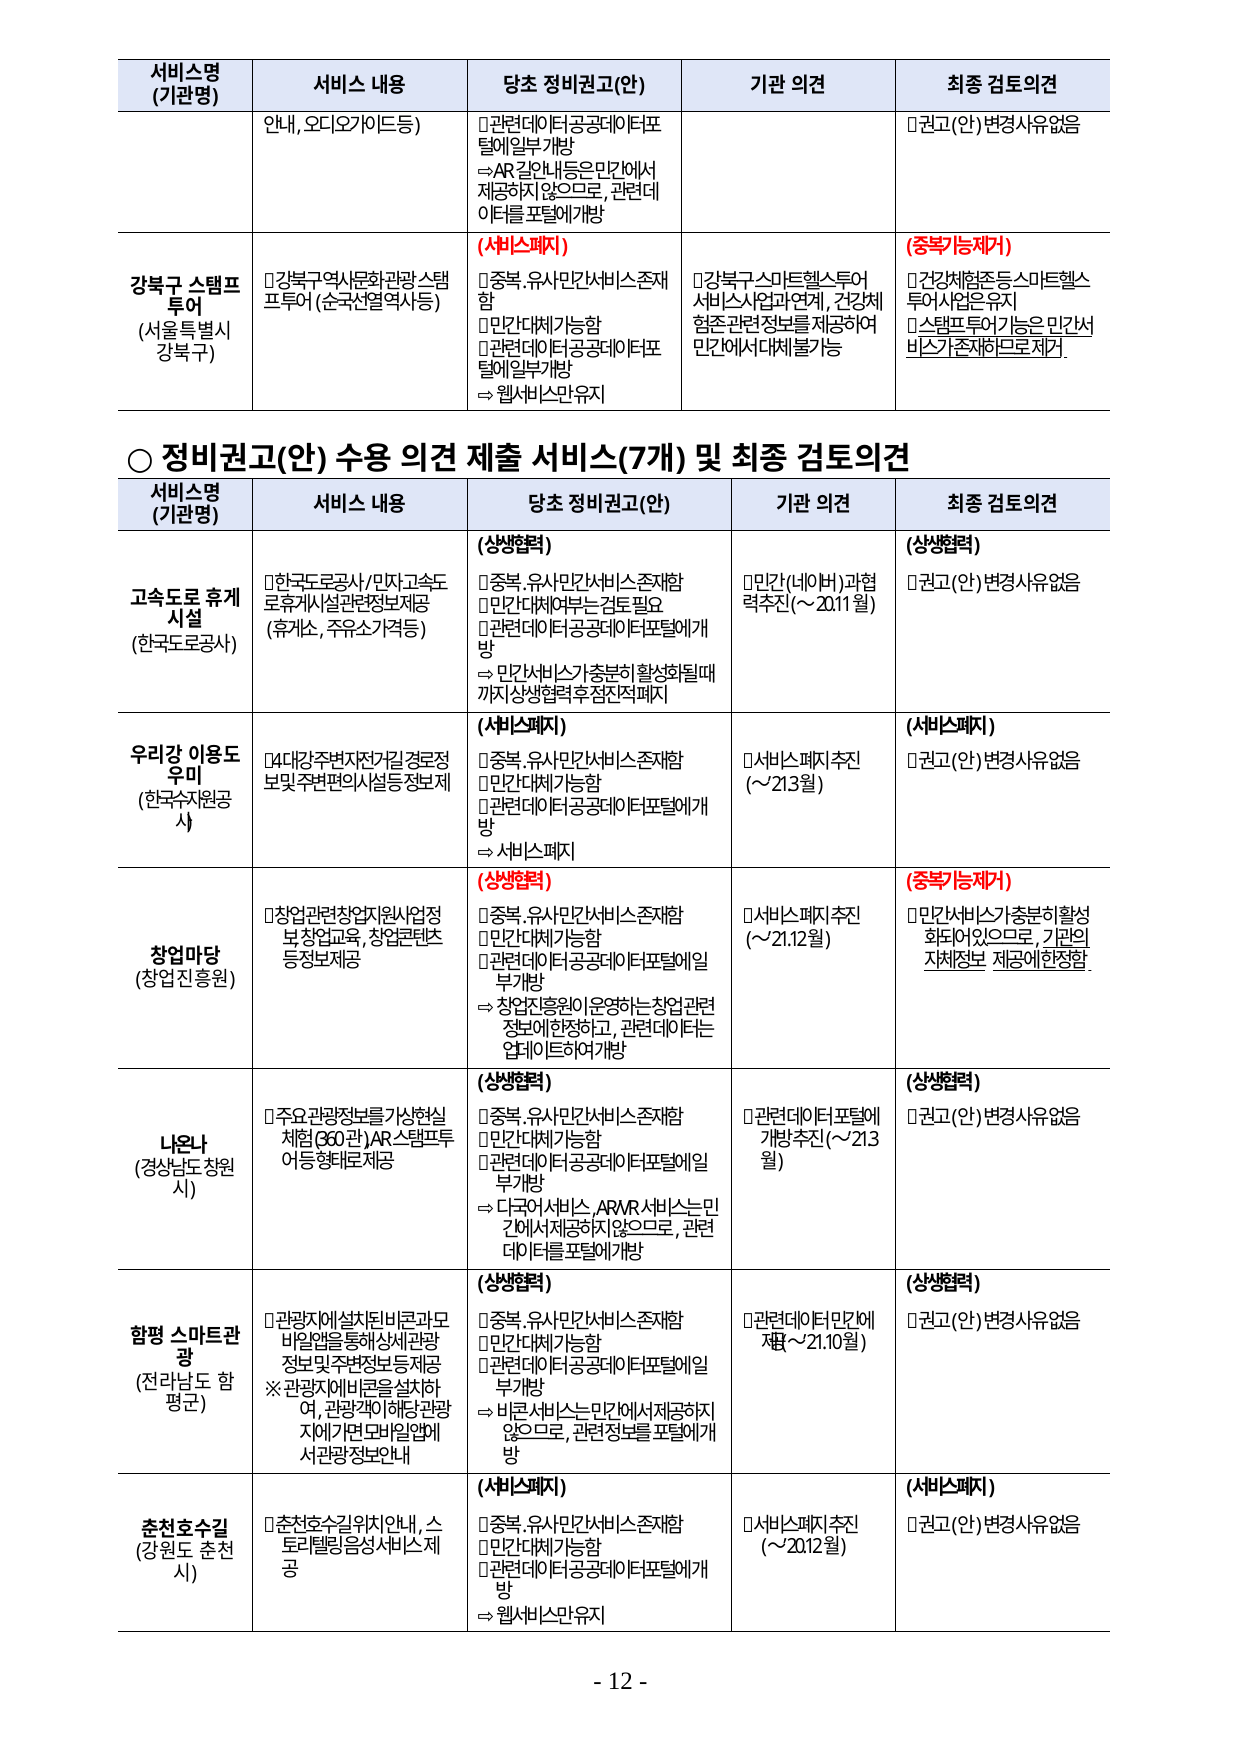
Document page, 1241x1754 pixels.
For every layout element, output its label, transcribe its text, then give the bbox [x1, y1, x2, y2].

table_cell 󰋻서비스 폐지 추진 (～’21.3월) [732, 747, 895, 867]
table_cell 󰋻건강체험존 등 스마트헬스투어 사업은 유지 󰋻스탬프 투어 기능은 민간서비스가 존재하므로 제거 [896, 266, 1110, 409]
table_cell [732, 1069, 895, 1103]
table_cell [253, 1069, 467, 1103]
table_header 최종 검토의견 [896, 479, 1110, 530]
table_header 서비스명 (기관명) [118, 479, 252, 530]
table_cell [732, 1270, 895, 1307]
table_cell (상생협력) [896, 1270, 1110, 1307]
table_cell 󰋻관련 데이터 공공데이터포털에 일부 개방 ⇨ AR길안내 등은 민간에서 제공하지 않으므로, 관련 데이터를 포털에 개방 [468, 112, 681, 231]
table_cell 강북구 스탬프투어 (서울특별시 강북구) [118, 233, 252, 409]
table_cell 󰋻춘천호수길 위치 안내, 스토리텔링 음성 서비스 제공 [253, 1510, 467, 1631]
table_cell [253, 531, 467, 569]
table_cell 󰋻중복․유사 민간서비스 존재함 󰋻민간 대체여부는 검토 필요 󰋻관련 데이터 공공데이터포털에 개방 ⇨ 민간서비스가 충분히 활성화될 때까지 상생협력 후 점진적 폐지 [468, 569, 731, 712]
table_header 기관 의견 [682, 60, 895, 111]
table_cell 󰋻권고(안) 변경 사유 없음 [896, 112, 1110, 231]
table_cell 󰋻서비스 폐지 추진 (～’21.12월) [732, 902, 895, 1068]
table_cell 󰋻중복․유사 민간서비스 존재함 󰋻민간 대체 가능함 󰋻관련 데이터 공공데이터포털에 일부 개방 ⇨ 비콘 서비스는 민간에서 제공하지 않으므로, 관련 정보를 포털에 개방 [468, 1307, 731, 1473]
table_cell 창업마당 (창업진흥원) [118, 868, 252, 1068]
table_cell [253, 1270, 467, 1307]
table_cell 춘천호수길 (강원도 춘천시) [118, 1474, 252, 1631]
table_header 기관 의견 [732, 479, 895, 530]
table_cell 󰋻4대강 주변 자전거길 경로정보 및 주변 편의시설 등 정보 제공 [253, 747, 467, 867]
table_cell (서비스폐지) [896, 713, 1110, 747]
table_cell 󰋻중복․유사 민간서비스 존재함 󰋻민간 대체 가능함 󰋻관련 데이터 공공데이터포털에 일부 개방 ⇨ 다국어 서비스, AR/VR서비스는 민간에서 제공하지 않으므로, 관련 데이터를 포털에 개방 [468, 1103, 731, 1269]
table_cell 󰋻권고(안) 변경 사유 없음 [896, 1103, 1110, 1269]
table_cell (서비스폐지) [896, 1474, 1110, 1510]
table_cell [253, 233, 467, 266]
table_cell 󰋻중복․유사 민간서비스 존재함 󰋻민간 대체 가능함 󰋻관련 데이터 공공데이터포털에 개방 ⇨ 서비스 폐지 [468, 747, 731, 867]
table_cell (상생협력) [468, 1069, 731, 1103]
table_cell 안내, 오디오가이드 등) [253, 112, 467, 231]
table_cell 󰋻중복․유사 민간서비스 존재함 󰋻민간 대체 가능함 󰋻관련 데이터 공공데이터포털에 개방 ⇨ 웹서비스만 유지 [468, 1510, 731, 1631]
table_header 당초 정비권고(안) [468, 479, 731, 530]
table_cell [732, 868, 895, 902]
table_cell (상생협력) [468, 1270, 731, 1307]
table_cell [682, 233, 895, 266]
table_cell [253, 868, 467, 902]
table_cell 󰋻서비스폐지 추진 (～’20.12월) [732, 1510, 895, 1631]
table_header 서비스명 (기관명) [118, 60, 252, 111]
table_cell [253, 713, 467, 747]
table_cell 󰋻민간서비스가 충분히 활성화되어 있으므로, 기관의 자체정보 제공에 한정함 [896, 902, 1110, 1068]
table_cell 나온나 (경상남도 창원시) [118, 1069, 252, 1269]
table_cell 󰋻관련 데이터 민간에 제공(～’21.10월) [732, 1307, 895, 1473]
table_cell [732, 1474, 895, 1510]
table_cell 우리강 이용도우미 (한국수자원공사) [118, 713, 252, 867]
table_cell [732, 531, 895, 569]
table_cell 󰋻중복․유사 민간서비스 존재함 󰋻민간 대체 가능함 󰋻관련 데이터 공공데이터포털에 일부 개방 ⇨ 창업진흥원이 운영하는 창업 관련정보에 한정하고, 관련 데이터는 업데이트하여 개방 [468, 902, 731, 1068]
table_cell 󰋻권고(안) 변경 사유 없음 [896, 1510, 1110, 1631]
table_cell 󰋻권고(안) 변경 사유 없음 [896, 569, 1110, 712]
table_header 서비스 내용 [253, 479, 467, 530]
table_cell 󰋻권고(안) 변경 사유 없음 [896, 747, 1110, 867]
table_cell (서비스폐지) [468, 1474, 731, 1510]
table_cell (상생협력) [468, 531, 731, 569]
text ○ 정비권고(안) 수용 의견 제출 서비스(7개) 및 최종 검토의견 [118, 436, 1122, 478]
table_cell [732, 713, 895, 747]
table_cell 󰋻매년 실시되는 시민만족도 조사 결과를 반영하여 적용한 서비스임 [682, 112, 895, 231]
table_cell (서비스폐지) [468, 713, 731, 747]
table_cell (서비스 폐지) [468, 233, 681, 266]
table_header 최종 검토의견 [896, 60, 1110, 111]
table_cell (중복기능 제거) [896, 868, 1110, 902]
table_cell 고속도로 휴게시설 (한국도로공사) [118, 531, 252, 712]
table_cell (상생협력) [896, 1069, 1110, 1103]
table_cell 󰋻주요 관광정보를 가상현실체험(360관), AR스탬프투어 등 형태로 제공 [253, 1103, 467, 1269]
table_cell (상생협력) [896, 531, 1110, 569]
table_cell 󰋻강북구 스마트헬스투어 서비스사업과 연계, 건강체험존 관련 정보를 제공하여 민간에서 대체 불가능 [682, 266, 895, 409]
table_cell 󰋻관광지에 설치된 비콘과 모바일앱을 통해 상세 관광정보 및 주변정보 등 제공 ※ 관광지에 비콘을 설치하여, 관광객이 해당 관광지에 가면 모바일앱에서 관광 정보안내 [253, 1307, 467, 1473]
table_cell 󰋻권고(안) 변경 사유 없음 [896, 1307, 1110, 1473]
table_cell (중복기능 제거) [896, 233, 1110, 266]
table_cell [253, 1474, 467, 1510]
table_cell 󰋻민간(네이버)과 협력 추진(～20.11월) [732, 569, 895, 712]
table_header 당초 정비권고(안) [468, 60, 681, 111]
table_cell 󰋻중복․유사 민간서비스 존재함 󰋻민간 대체 가능함 󰋻관련 데이터 공공데이터포털에 일부개방 ⇨ 웹서비스만 유지 [468, 266, 681, 409]
table_cell (상생협력) [468, 868, 731, 902]
table_cell 함평 스마트관광 (전라남도 함평군) [118, 1270, 252, 1473]
table_cell 󰋻강북구 역사문화 관광 스탬프 투어 (순국선열 역사 등) [253, 266, 467, 409]
table_cell 󰋻관련 데이터 포털에 개방 추진(～’21.3월) [732, 1103, 895, 1269]
table_cell 󰋻한국도로공사/민자 고속도로 휴게시설 관련정보 제공 (휴게소, 주유소 가격 등) [253, 569, 467, 712]
table_cell [118, 112, 252, 231]
table_cell 󰋻창업 관련 창업지원사업 정보, 창업교육, 창업콘텐츠 등 정보 제공 [253, 902, 467, 1068]
table_header 서비스 내용 [253, 60, 467, 111]
